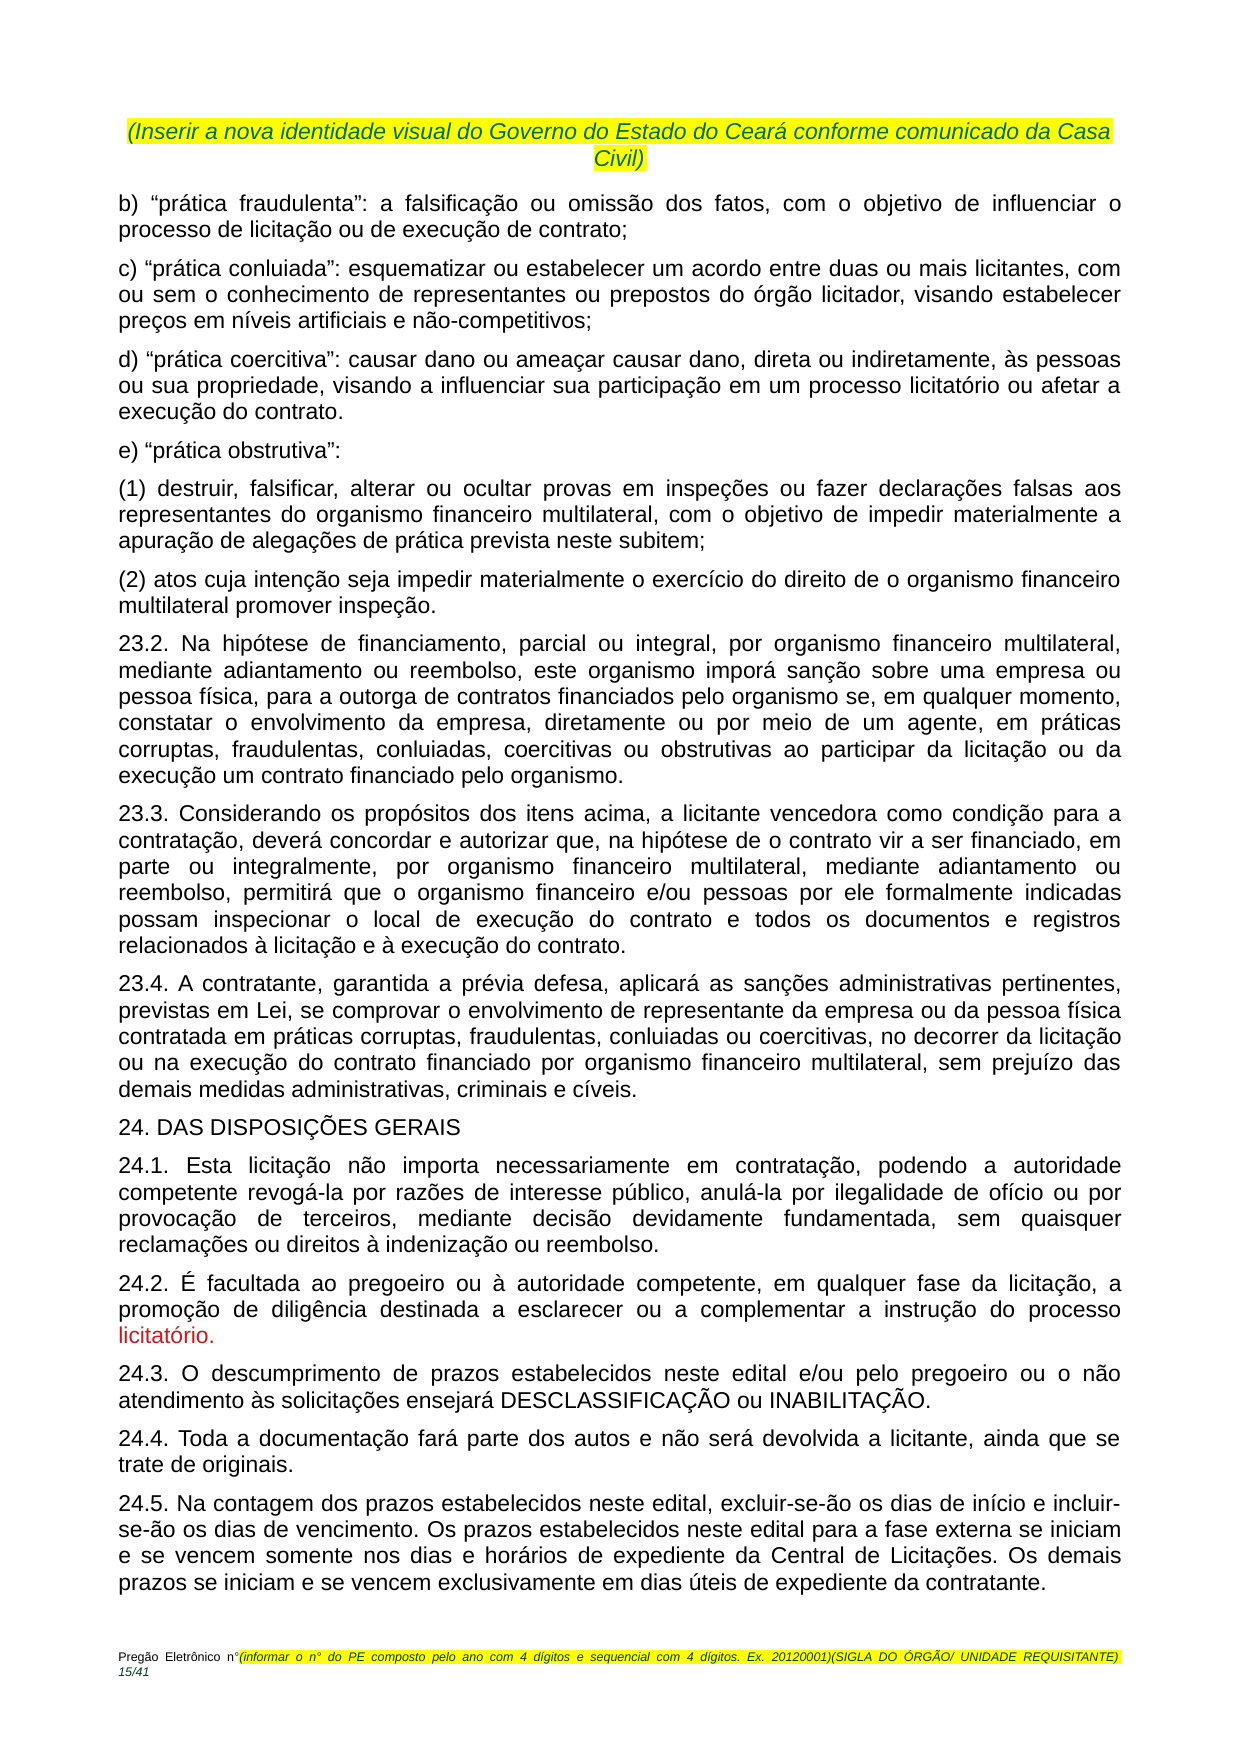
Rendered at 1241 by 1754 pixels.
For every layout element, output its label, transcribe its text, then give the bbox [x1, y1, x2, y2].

text 23.4. A contratante, garantida a prévia defesa, aplicará as sanções administrativas pertinentes, previstas em Lei, se comprovar o envolvimento de representante da empresa ou da pessoa física contratada em práticas corruptas, fraudulentas, conluiadas ou coercitivas, no decorrer da licitação ou na execução do contrato financiado por organismo financeiro multilateral, sem prejuízo das demais medidas administrativas, criminais e cíveis. [118, 970, 1122, 1102]
text d) “prática coercitiva”: causar dano ou ameaçar causar dano, direta ou indiretamente, às pessoas ou sua propriedade, visando a influenciar sua participação em um processo licitatório ou afetar a execução do contrato. [118, 346, 1122, 425]
text 23.2. Na hipótese de financiamento, parcial ou integral, por organismo financeiro multilateral, mediante adiantamento ou reembolso, este organismo imporá sanção sobre uma empresa ou pessoa física, para a outorga de contratos financiados pelo organismo se, em qualquer momento, constatar o envolvimento da empresa, diretamente ou por meio de um agente, em práticas corruptas, fraudulentas, conluiadas, coercitivas ou obstrutivas ao participar da licitação ou da execução um contrato financiado pelo organismo. [118, 630, 1122, 788]
text c) “prática conluiada”: esquematizar ou estabelecer um acordo entre duas ou mais licitantes, com ou sem o conhecimento de representantes ou prepostos do órgão licitador, visando estabelecer preços em níveis artificiais e não-competitivos; [118, 255, 1122, 334]
text (1) destruir, falsificar, alterar ou ocultar provas em inspeções ou fazer declarações falsas aos representantes do organismo financeiro multilateral, com o objetivo de impedir materialmente a apuração de alegações de prática prevista neste subitem; [118, 475, 1122, 554]
text 24.2. É facultada ao pregoeiro ou à autoridade competente, em qualquer fase da licitação, a promoção de diligência destinada a esclarecer ou a complementar a instrução do processo licitatório. [118, 1269, 1122, 1348]
text b) “prática fraudulenta”: a falsificação ou omissão dos fatos, com o objetivo de influenciar o processo de licitação ou de execução de contrato; [118, 190, 1122, 243]
text 24.4. Toda a documentação fará parte dos autos e não será devolvida a licitante, ainda que se trate de originais. [118, 1425, 1122, 1478]
text 24. DAS DISPOSIÇÕES GERAIS [118, 1114, 1122, 1140]
text 24.5. Na contagem dos prazos estabelecidos neste edital, excluir-se-ão os dias de início e incluir-se-ão os dias de vencimento. Os prazos estabelecidos neste edital para a fase externa se iniciam e se vencem somente nos dias e horários de expediente da Central de Licitações. Os demais prazos se iniciam e se vencem exclusivamente em dias úteis de expediente da contratante. [118, 1489, 1122, 1595]
text (2) atos cuja intenção seja impedir materialmente o exercício do direito de o organismo financeiro multilateral promover inspeção. [118, 566, 1122, 618]
text 23.3. Considerando os propósitos dos itens acima, a licitante vencedora como condição para a contratação, deverá concordar e autorizar que, na hipótese de o contrato vir a ser financiado, em parte ou integralmente, por organismo financeiro multilateral, mediante adiantamento ou reembolso, permitirá que o organismo financeiro e/ou pessoas por ele formalmente indicadas possam inspecionar o local de execução do contrato e todos os documentos e registros relacionados à licitação e à execução do contrato. [118, 800, 1122, 958]
text 24.1. Esta licitação não importa necessariamente em contratação, podendo a autoridade competente revogá-la por razões de interesse público, anulá-la por ilegalidade de ofício ou por provocação de terceiros, mediante decisão devidamente fundamentada, sem quaisquer reclamações ou direitos à indenização ou reembolso. [118, 1152, 1122, 1258]
text e) “prática obstrutiva”: [118, 437, 1122, 463]
text 24.3. O descumprimento de prazos estabelecidos neste edital e/ou pelo pregoeiro ou o não atendimento às solicitações ensejará DESCLASSIFICAÇÃO ou INABILITAÇÃO. [118, 1360, 1122, 1413]
